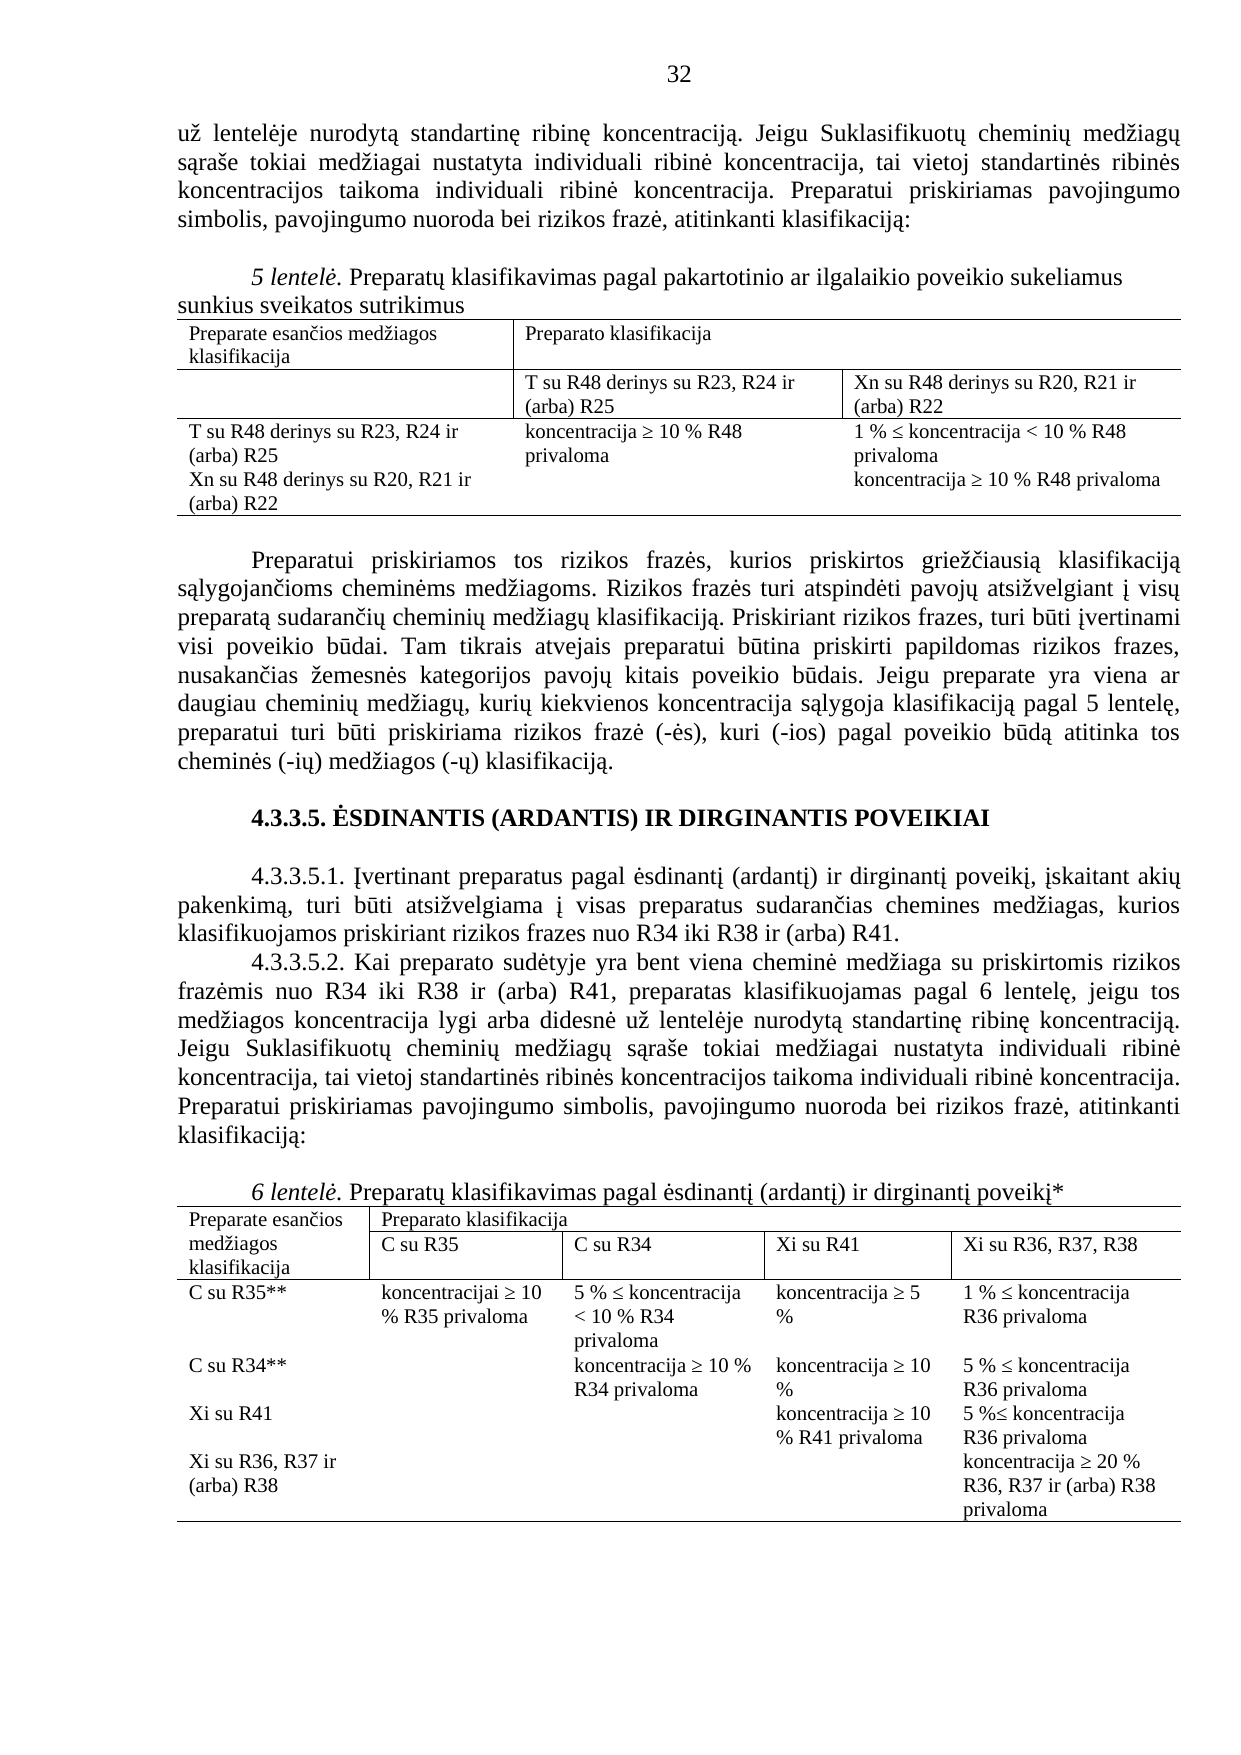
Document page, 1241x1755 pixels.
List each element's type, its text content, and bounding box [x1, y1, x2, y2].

table_cell Xi su R41 [765, 1232, 951, 1279]
table_cell [765, 1449, 952, 1521]
table_cell C su R35** [177, 1280, 370, 1352]
table_cell C su R34** [177, 1353, 370, 1401]
table_header Preparato klasifikacija [514, 320, 1181, 368]
table_cell [177, 370, 513, 418]
table_cell Xn su R48 derinys su R20, R21 ir (arba) R22 [177, 467, 513, 515]
table_cell [370, 1449, 563, 1521]
text už lentelėje nurodytą standartinę ribinę koncentraciją. Jeigu Suklasifikuotų cheminių medžiagų sąraše tokiai medžiagai nustatyta individuali ribinė koncentracija, tai vietoj standartinės ribinės koncentracijos taikoma individuali ribinė koncentracija. Preparatui priskiriamas pavojingumo simbolis, pavojingumo nuoroda bei rizikos frazė, atitinkanti klasifikaciją: [177, 118, 1181, 233]
table_cell koncentracija ≥ 10 % R41 privaloma [765, 1401, 952, 1449]
table_cell Xi su R36, R37, R38 [952, 1232, 1181, 1279]
table_cell 1 % ≤ koncentracija < 10 % R48 privaloma [843, 419, 1181, 467]
table_cell T su R48 derinys su R23, R24 ir (arba) R25 [177, 419, 513, 467]
table_header Preparate esančios medžiagos klasifikacija [177, 320, 513, 368]
text 5 lentelė. Preparatų klasifikavimas pagal pakartotinio ar ilgalaikio poveikio sukeliamus sunkius sveikatos sutrikimus [177, 262, 1181, 319]
table_cell koncentracija ≥ 5 % [765, 1280, 952, 1352]
table_cell koncentracija ≥ 10 % R34 privaloma [563, 1353, 764, 1401]
table_cell koncentracijai ≥ 10 % R35 privaloma [370, 1280, 563, 1352]
table_cell [563, 1401, 764, 1449]
table_cell [514, 467, 842, 515]
table_cell C su R34 [563, 1232, 764, 1279]
table_cell Xn su R48 derinys su R20, R21 ir (arba) R22 [843, 370, 1181, 418]
table_cell 5 %≤ koncentracija R36 privaloma [952, 1401, 1181, 1449]
table_cell koncentracija ≥ 10 % [765, 1353, 952, 1401]
table_cell C su R35 [370, 1232, 562, 1279]
table_cell [563, 1449, 764, 1521]
table_header Preparate esančios medžiagos klasifikacija [177, 1207, 369, 1279]
table_cell koncentracija ≥ 20 % R36, R37 ir (arba) R38 privaloma [952, 1449, 1181, 1521]
table_cell 5 % ≤ koncentracija R36 privaloma [952, 1353, 1181, 1401]
table_cell T su R48 derinys su R23, R24 ir (arba) R25 [514, 370, 842, 418]
text 6 lentelė. Preparatų klasifikavimas pagal ėsdinantį (ardantį) ir dirginantį poveikį* [177, 1177, 1181, 1206]
table_cell Xi su R41 [177, 1401, 370, 1449]
text 4.3.3.5.1. Įvertinant preparatus pagal ėsdinantį (ardantį) ir dirginantį poveikį, įskaitant akių pakenkimą, turi būti atsižvelgiama į visas preparatus sudarančias chemines medžiagas, kurios klasifikuojamos priskiriant rizikos frazes nuo R34 iki R38 ir (arba) R41. [177, 861, 1181, 947]
text 4.3.3.5.2. Kai preparato sudėtyje yra bent viena cheminė medžiaga su priskirtomis rizikos frazėmis nuo R34 iki R38 ir (arba) R41, preparatas klasifikuojamas pagal 6 lentelę, jeigu tos medžiagos koncentracija lygi arba didesnė už lentelėje nurodytą standartinę ribinę koncentraciją. Jeigu Suklasifikuotų cheminių medžiagų sąraše tokiai medžiagai nustatyta individuali ribinė koncentracija, tai vietoj standartinės ribinės koncentracijos taikoma individuali ribinė koncentracija. Preparatui priskiriamas pavojingumo simbolis, pavojingumo nuoroda bei rizikos frazė, atitinkanti klasifikaciją: [177, 947, 1181, 1148]
table_cell koncentracija ≥ 10 % R48 privaloma [514, 419, 842, 467]
table_cell [370, 1353, 563, 1401]
text Preparatui priskiriamos tos rizikos frazės, kurios priskirtos griežčiausią klasifikaciją sąlygojančioms cheminėms medžiagoms. Rizikos frazės turi atspindėti pavojų atsižvelgiant į visų preparatą sudarančių cheminių medžiagų klasifikaciją. Priskiriant rizikos frazes, turi būti įvertinami visi poveikio būdai. Tam tikrais atvejais preparatui būtina priskirti papildomas rizikos frazes, nusakančias žemesnės kategorijos pavojų kitais poveikio būdais. Jeigu preparate yra viena ar daugiau cheminių medžiagų, kurių kiekvienos koncentracija sąlygoja klasifikaciją pagal 5 lentelę, preparatui turi būti priskiriama rizikos frazė (-ės), kuri (-ios) pagal poveikio būdą atitinka tos cheminės (-ių) medžiagos (-ų) klasifikaciją. [177, 545, 1181, 775]
table_cell koncentracija ≥ 10 % R48 privaloma [843, 467, 1181, 515]
table_cell 5 % ≤ koncentracija < 10 % R34 privaloma [563, 1280, 764, 1352]
table_header Preparato klasifikacija [370, 1207, 1181, 1231]
table_cell 1 % ≤ koncentracija R36 privaloma [952, 1280, 1181, 1352]
text 4.3.3.5. ĖSDINANTIS (ARDANTIS) IR DIRGINANTIS POVEIKIAI [177, 803, 1181, 832]
table_cell [370, 1401, 563, 1449]
table_cell Xi su R36, R37 ir (arba) R38 [177, 1449, 370, 1521]
